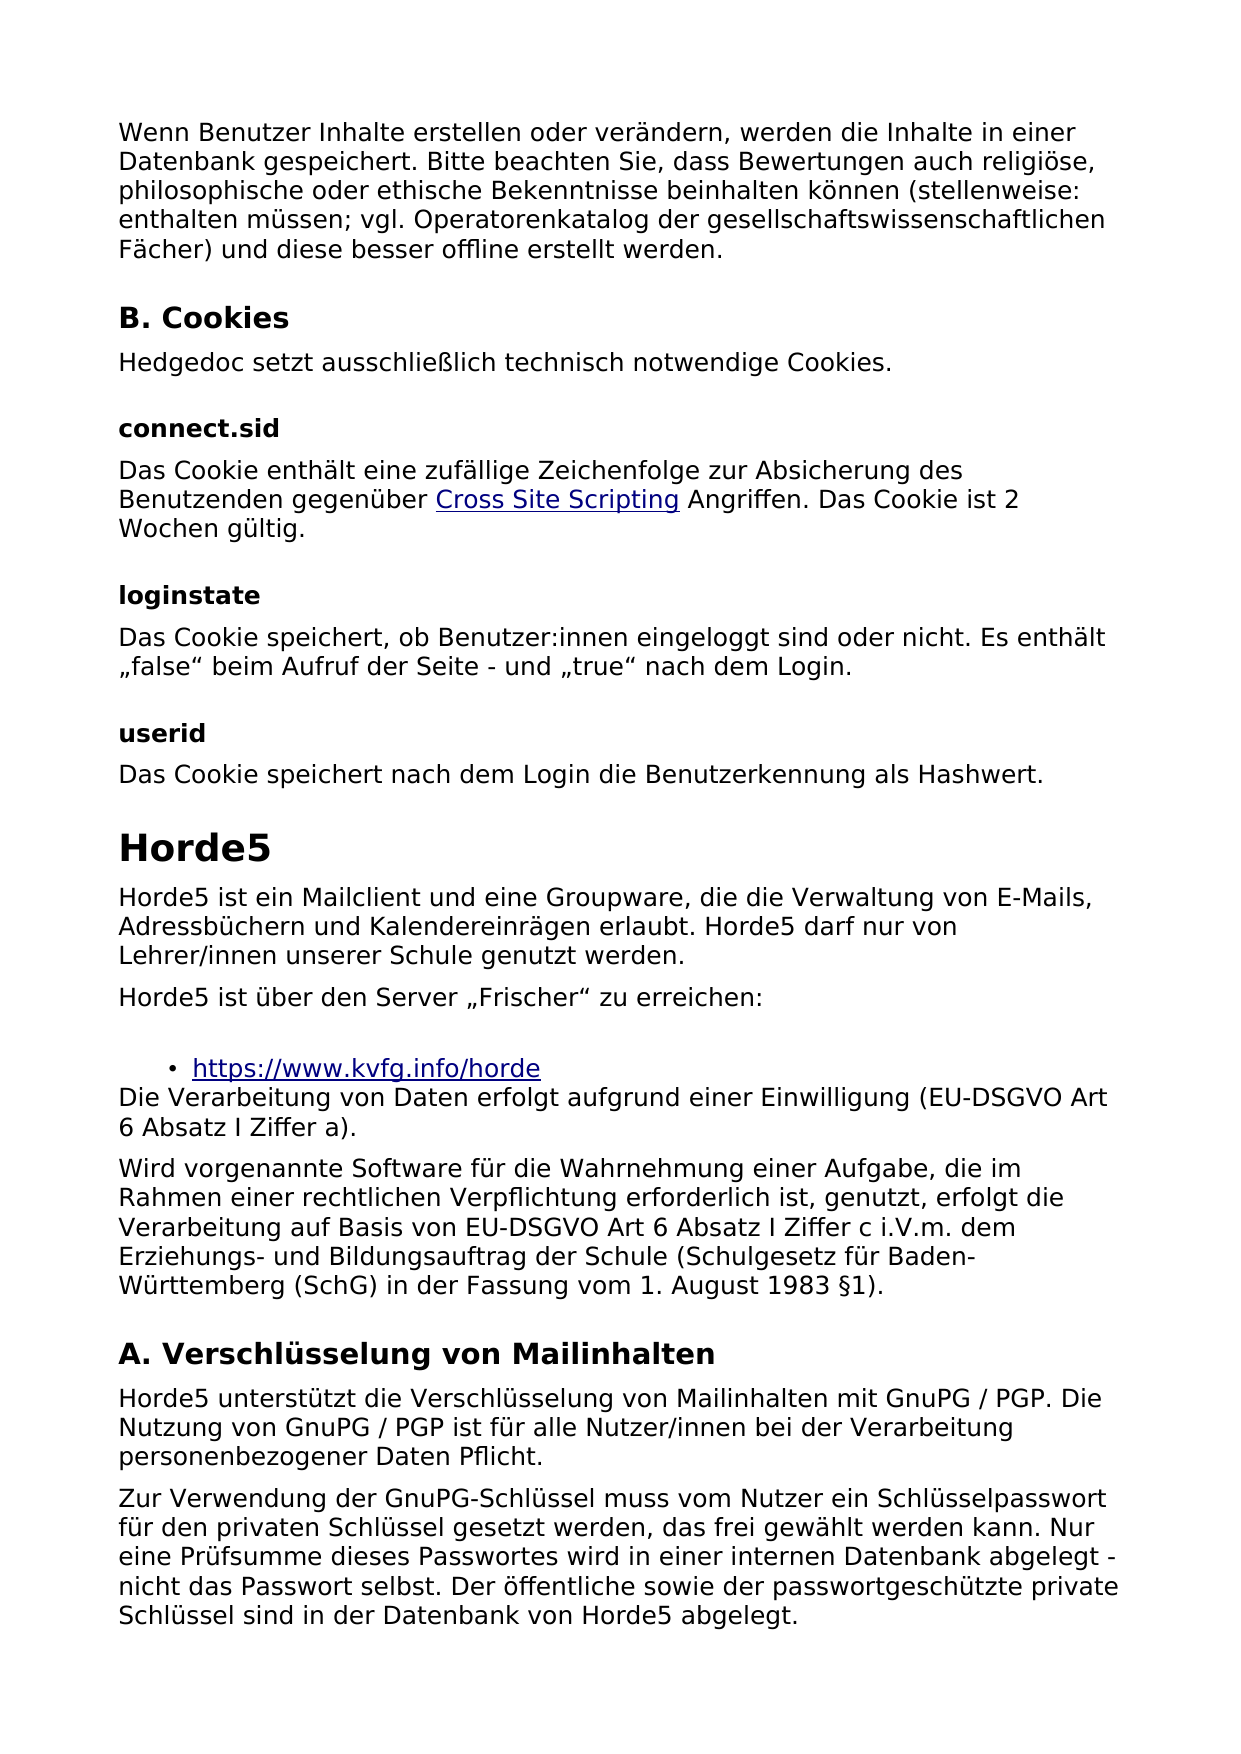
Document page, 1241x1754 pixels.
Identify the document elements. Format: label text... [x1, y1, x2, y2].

subtitle connect.sid [118, 414, 1122, 444]
text Horde5 ist über den Server „Frischer“ zu erreichen: [118, 983, 1122, 1012]
subtitle B. Cookies [118, 301, 1122, 335]
text Zur Verwendung der GnuPG-Schlüssel muss vom Nutzer ein Schlüsselpasswort für den privaten Schlüssel gesetzt werden, das frei gewählt werden kann. Nur eine Prüfsumme dieses Passwortes wird in einer internen Datenbank abgelegt - nicht das Passwort selbst. Der öffentliche sowie der passwortgeschützte private Schlüssel sind in der Datenbank von Horde5 abgelegt. [118, 1484, 1122, 1630]
subtitle Horde5 [118, 827, 1122, 871]
text Das Cookie enthält eine zufällige Zeichenfolge zur Absicherung des Benutzenden gegenüber Cross Site Scripting Angriffen. Das Cookie ist 2 Wochen gültig. [118, 456, 1122, 544]
text Wenn Benutzer Inhalte erstellen oder verändern, werden die Inhalte in einer Datenbank gespeichert. Bitte beachten Sie, dass Bewertungen auch religiöse, philosophische oder ethische Bekenntnisse beinhalten können (stellenweise: enthalten müssen; vgl. Operatorenkatalog der gesellschaftswissenschaftlichen Fächer) und diese besser offline erstellt werden. [118, 118, 1122, 264]
text Horde5 unterstützt die Verschlüsselung von Mailinhalten mit GnuPG / PGP. Die Nutzung von GnuPG / PGP ist für alle Nutzer/innen bei der Verarbeitung personenbezogener Daten Pflicht. [118, 1384, 1122, 1472]
text Die Verarbeitung von Daten erfolgt aufgrund einer Einwilligung (EU-DSGVO Art 6 Absatz I Ziffer a). [118, 1083, 1122, 1142]
text Das Cookie speichert nach dem Login die Benutzerkennung als Hashwert. [118, 760, 1122, 789]
subtitle A. Verschlüsselung von Mailinhalten [118, 1338, 1122, 1372]
text Horde5 ist ein Mailclient und eine Groupware, die die Verwaltung von E-Mails, Adressbüchern und Kalendereinrägen erlaubt. Horde5 darf nur von Lehrer/innen unserer Schule genutzt werden. [118, 883, 1122, 971]
subtitle userid [118, 719, 1122, 748]
list https://www.kvfg.info/horde [177, 1054, 1122, 1083]
subtitle loginstate [118, 581, 1122, 610]
text Wird vorgenannte Software für die Wahrnehmung einer Aufgabe, die im Rahmen einer rechtlichen Verpflichtung erforderlich ist, genutzt, erfolgt die Verarbeitung auf Basis von EU-DSGVO Art 6 Absatz I Ziffer c i.V.m. dem Erziehungs- und Bildungsauftrag der Schule (Schulgesetz für Baden-Württemberg (SchG) in der Fassung vom 1. August 1983 §1). [118, 1154, 1122, 1300]
text Hedgedoc setzt ausschließlich technisch notwendige Cookies. [118, 348, 1122, 377]
text Das Cookie speichert, ob Benutzer:innen eingeloggt sind oder nicht. Es enthält „false“ beim Aufruf der Seite - und „true“ nach dem Login. [118, 623, 1122, 681]
